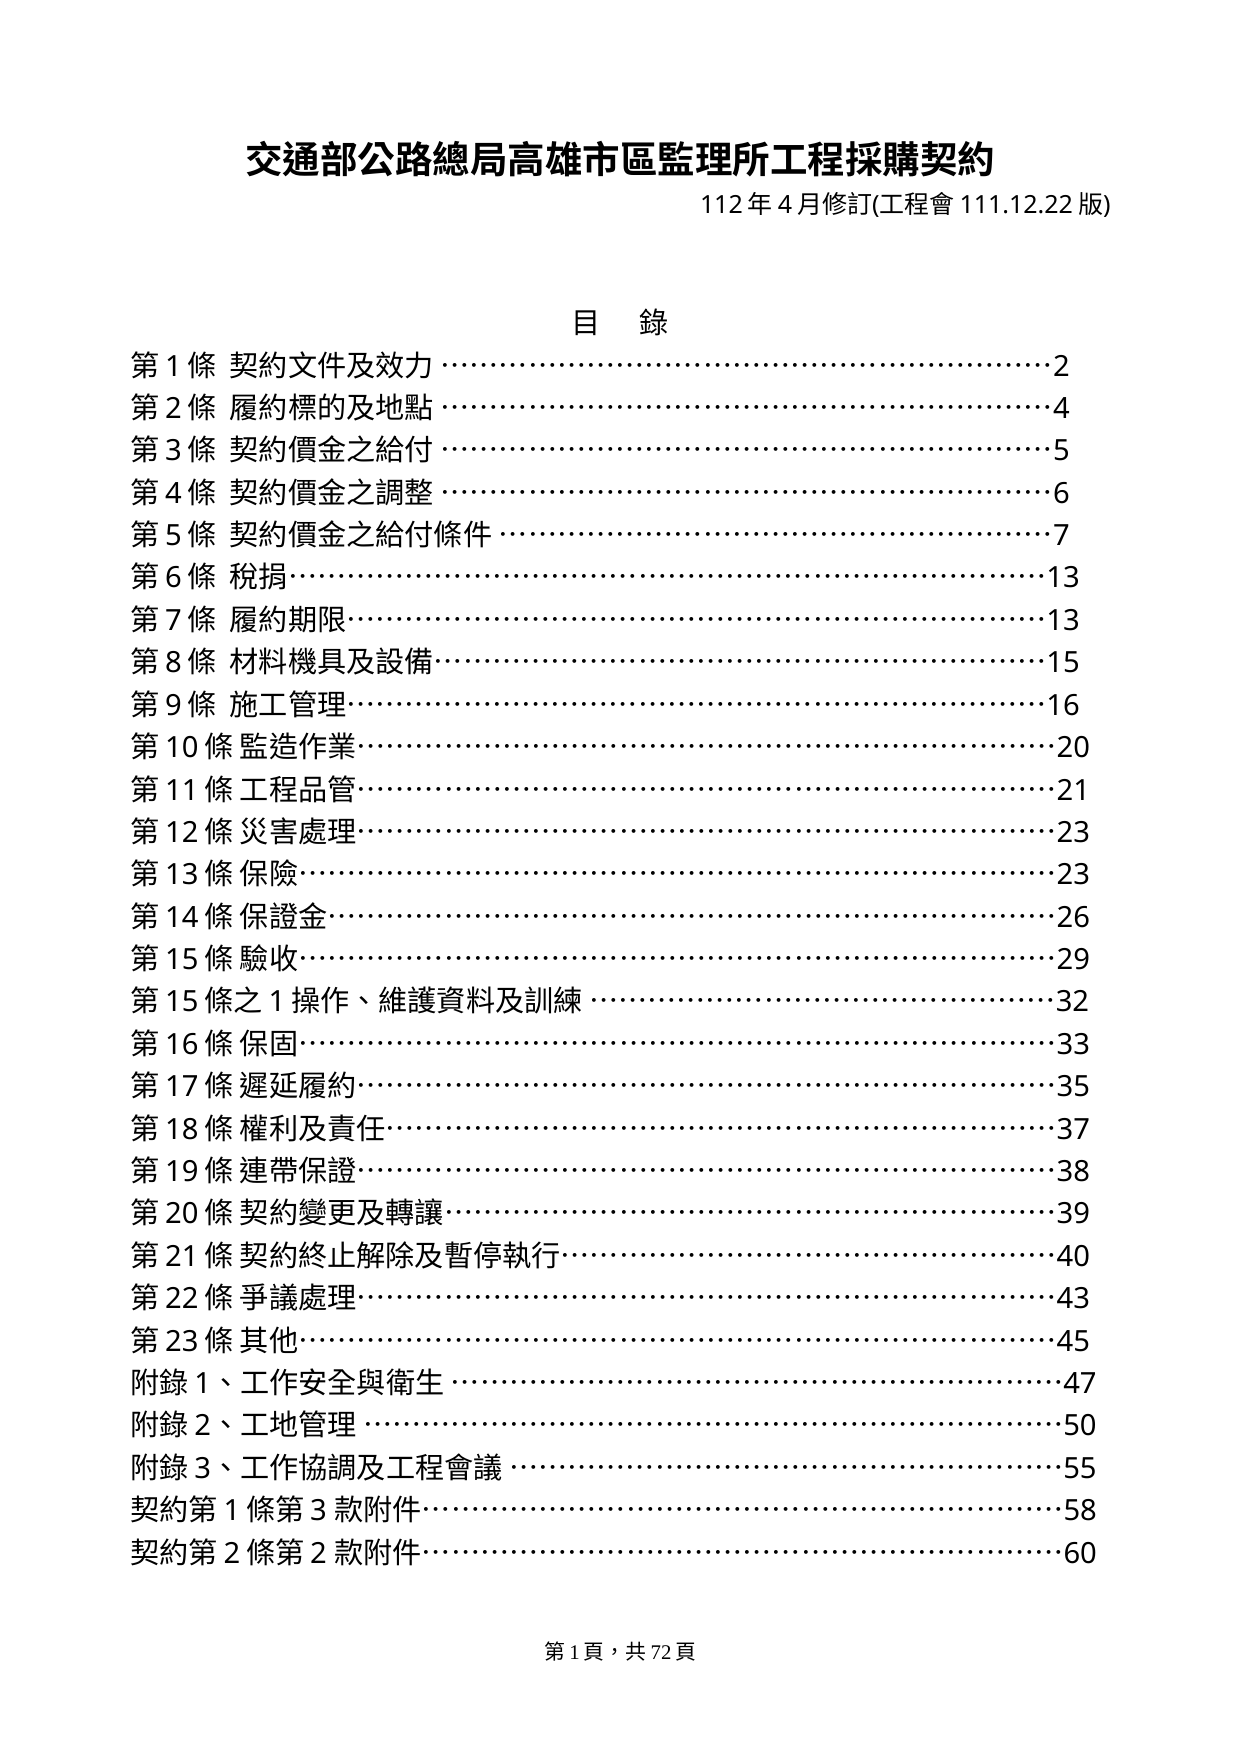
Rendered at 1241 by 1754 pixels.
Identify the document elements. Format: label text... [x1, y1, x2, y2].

text 契約第2條第2 款附件…………………………………………………………60 [130, 1529, 1110, 1572]
text 附錄1、工作安全與衛生 ………………………………………………………47 [130, 1359, 1110, 1402]
text 第10條 監造作業………………………………………………………………20 [130, 724, 1110, 766]
text 第11條 工程品管………………………………………………………………21 [130, 766, 1110, 808]
text 附錄2、工地管理 ………………………………………………………………50 [130, 1402, 1110, 1444]
text 第9條 施工管理………………………………………………………………16 [130, 681, 1110, 724]
text 第22條 爭議處理………………………………………………………………43 [130, 1275, 1110, 1317]
text 第12條 災害處理………………………………………………………………23 [130, 808, 1110, 851]
text 附錄3、工作協調及工程會議 …………………………………………………55 [130, 1444, 1110, 1487]
text 第4條 契約價金之調整 ………………………………………………………6 [130, 469, 1110, 512]
text 第3條 契約價金之給付 ………………………………………………………5 [130, 427, 1110, 469]
text 第16條 保固……………………………………………………………………33 [130, 1020, 1110, 1063]
text 第2條 履約標的及地點 ………………………………………………………4 [130, 384, 1110, 427]
text 第15條 驗收……………………………………………………………………29 [130, 936, 1110, 978]
text 第13條 保險……………………………………………………………………23 [130, 851, 1110, 893]
text 第14條 保證金…………………………………………………………………26 [130, 893, 1110, 936]
text 第5條 契約價金之給付條件 …………………………………………………7 [130, 512, 1110, 554]
text 第1條 契約文件及效力 ………………………………………………………2 [130, 342, 1110, 384]
text 第18條 權利及責任……………………………………………………………37 [130, 1105, 1110, 1148]
text 目 錄 [130, 300, 1110, 342]
text 第6條 稅捐……………………………………………………………………13 [130, 554, 1110, 596]
text 第21條 契約終止解除及暫停執行……………………………………………40 [130, 1232, 1110, 1275]
text 第15條之1操作、維護資料及訓練 …………………………………………32 [130, 978, 1110, 1020]
text 第23條 其他……………………………………………………………………45 [130, 1317, 1110, 1359]
text 第8條 材料機具及設備………………………………………………………15 [130, 639, 1110, 681]
text 第17條 遲延履約………………………………………………………………35 [130, 1063, 1110, 1105]
text 112年4月修訂(工程會111.12.22版) [130, 184, 1110, 220]
text 契約第1條第3 款附件…………………………………………………………58 [130, 1487, 1110, 1529]
text 交通部公路總局高雄市區監理所工程採購契約 [130, 130, 1110, 184]
text 第20條 契約變更及轉讓………………………………………………………39 [130, 1190, 1110, 1232]
text 第7條 履約期限………………………………………………………………13 [130, 596, 1110, 639]
text 第19條 連帶保證………………………………………………………………38 [130, 1148, 1110, 1190]
